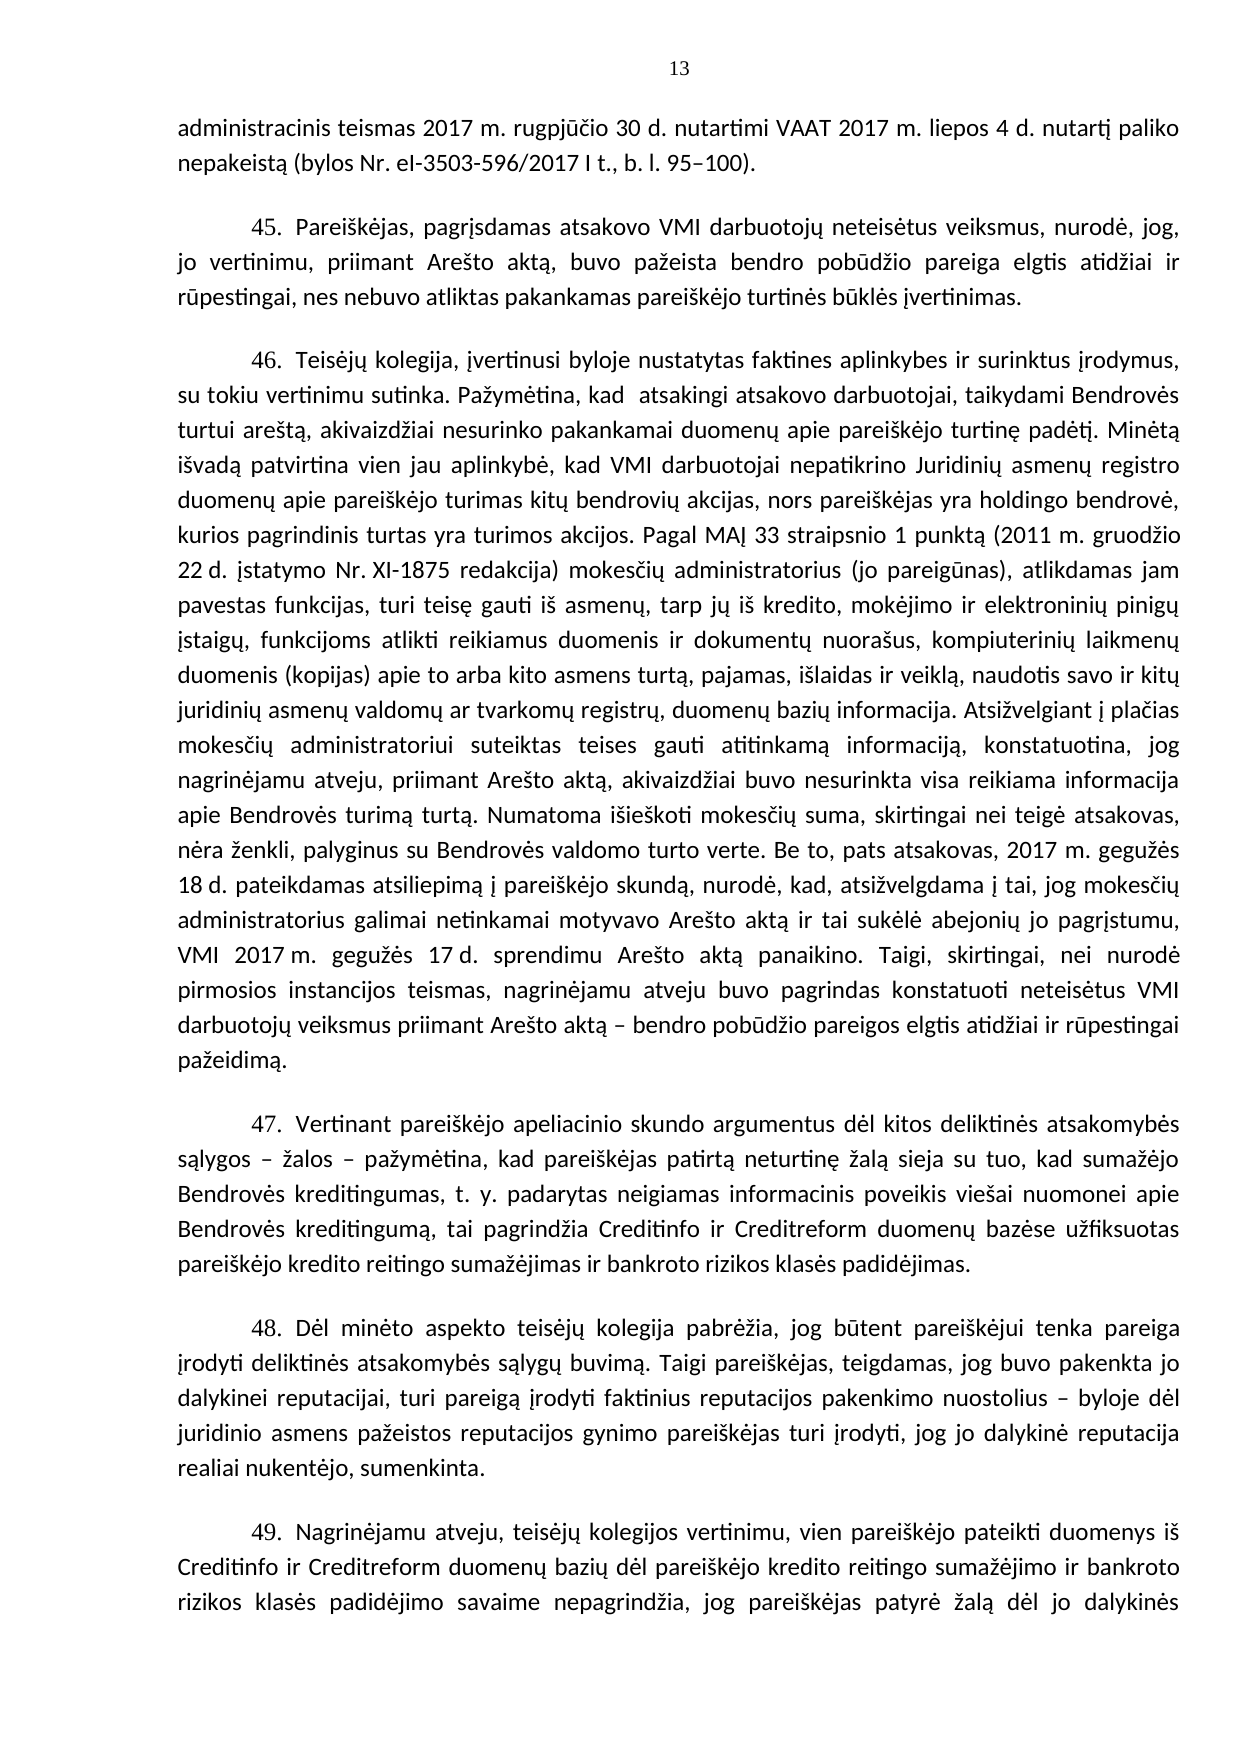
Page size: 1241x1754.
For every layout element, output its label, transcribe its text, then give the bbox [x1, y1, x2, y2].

text 47. Vertinant pareiškėjo apeliacinio skundo argumentus dėl kitos deliktinės atsakomybės sąlygos – žalos – pažymėtina, kad pareiškėjas patirtą neturtinę žalą sieja su tuo, kad sumažėjo Bendrovės kreditingumas, t. y. padarytas neigiamas informacinis poveikis viešai nuomonei apie Bendrovės kreditingumą, tai pagrindžia Creditinfo ir Creditreform duomenų bazėse užfiksuotas pareiškėjo kredito reitingo sumažėjimas ir bankroto rizikos klasės padidėjimas. [177, 1108, 1181, 1279]
text administracinis teismas 2017 m. rugpjūčio 30 d. nutartimi VAAT 2017 m. liepos 4 d. nutartį paliko nepakeistą (bylos Nr. eI-3503-596/2017 I t., b. l. 95–100). [177, 112, 1181, 178]
text 45. Pareiškėjas, pagrįsdamas atsakovo VMI darbuotojų neteisėtus veiksmus, nurodė, jog, jo vertinimu, priimant Arešto aktą, buvo pažeista bendro pobūdžio pareiga elgtis atidžiai ir rūpestingai, nes nebuvo atliktas pakankamas pareiškėjo turtinės būklės įvertinimas. [177, 211, 1181, 311]
text 46. Teisėjų kolegija, įvertinusi byloje nustatytas faktines aplinkybes ir surinktus įrodymus, su tokiu vertinimu sutinka. Pažymėtina, kad atsakingi atsakovo darbuotojai, taikydami Bendrovės turtui areštą, akivaizdžiai nesurinko pakankamai duomenų apie pareiškėjo turtinę padėtį. Minėtą išvadą patvirtina vien jau aplinkybė, kad VMI darbuotojai nepatikrino Juridinių asmenų registro duomenų apie pareiškėjo turimas kitų bendrovių akcijas, nors pareiškėjas yra holdingo bendrovė, kurios pagrindinis turtas yra turimos akcijos. Pagal MAĮ 33 straipsnio 1 punktą (2011 m. gruodžio 22 d. įstatymo Nr. XI-1875 redakcija) mokesčių administratorius (jo pareigūnas), atlikdamas jam pavestas funkcijas, turi teisę gauti iš asmenų, tarp jų iš kredito, mokėjimo ir elektroninių pinigų įstaigų, funkcijoms atlikti reikiamus duomenis ir dokumentų nuorašus, kompiuterinių laikmenų duomenis (kopijas) apie to arba kito asmens turtą, pajamas, išlaidas ir veiklą, naudotis savo ir kitų juridinių asmenų valdomų ar tvarkomų registrų, duomenų bazių informacija. Atsižvelgiant į plačias mokesčių administratoriui suteiktas teises gauti atitinkamą informaciją, konstatuotina, jog nagrinėjamu atveju, priimant Arešto aktą, akivaizdžiai buvo nesurinkta visa reikiama informacija apie Bendrovės turimą turtą. Numatoma išieškoti mokesčių suma, skirtingai nei teigė atsakovas, nėra ženkli, palyginus su Bendrovės valdomo turto verte. Be to, pats atsakovas, 2017 m. gegužės 18 d. pateikdamas atsiliepimą į pareiškėjo skundą, nurodė, kad, atsižvelgdama į tai, jog mokesčių administratorius galimai netinkamai motyvavo Arešto aktą ir tai sukėlė abejonių jo pagrįstumu, VMI 2017 m. gegužės 17 d. sprendimu Arešto aktą panaikino. Taigi, skirtingai, nei nurodė pirmosios instancijos teismas, nagrinėjamu atveju buvo pagrindas konstatuoti neteisėtus VMI darbuotojų veiksmus priimant Arešto aktą – bendro pobūdžio pareigos elgtis atidžiai ir rūpestingai pažeidimą. [177, 345, 1181, 1075]
text 48. Dėl minėto aspekto teisėjų kolegija pabrėžia, jog būtent pareiškėjui tenka pareiga įrodyti deliktinės atsakomybės sąlygų buvimą. Taigi pareiškėjas, teigdamas, jog buvo pakenkta jo dalykinei reputacijai, turi pareigą įrodyti faktinius reputacijos pakenkimo nuostolius – byloje dėl juridinio asmens pažeistos reputacijos gynimo pareiškėjas turi įrodyti, jog jo dalykinė reputacija realiai nukentėjo, sumenkinta. [177, 1312, 1181, 1483]
text 49. Nagrinėjamu atveju, teisėjų kolegijos vertinimu, vien pareiškėjo pateikti duomenys iš Creditinfo ir Creditreform duomenų bazių dėl pareiškėjo kredito reitingo sumažėjimo ir bankroto rizikos klasės padidėjimo savaime nepagrindžia, jog pareiškėjas patyrė žalą dėl jo dalykinės [177, 1516, 1181, 1616]
